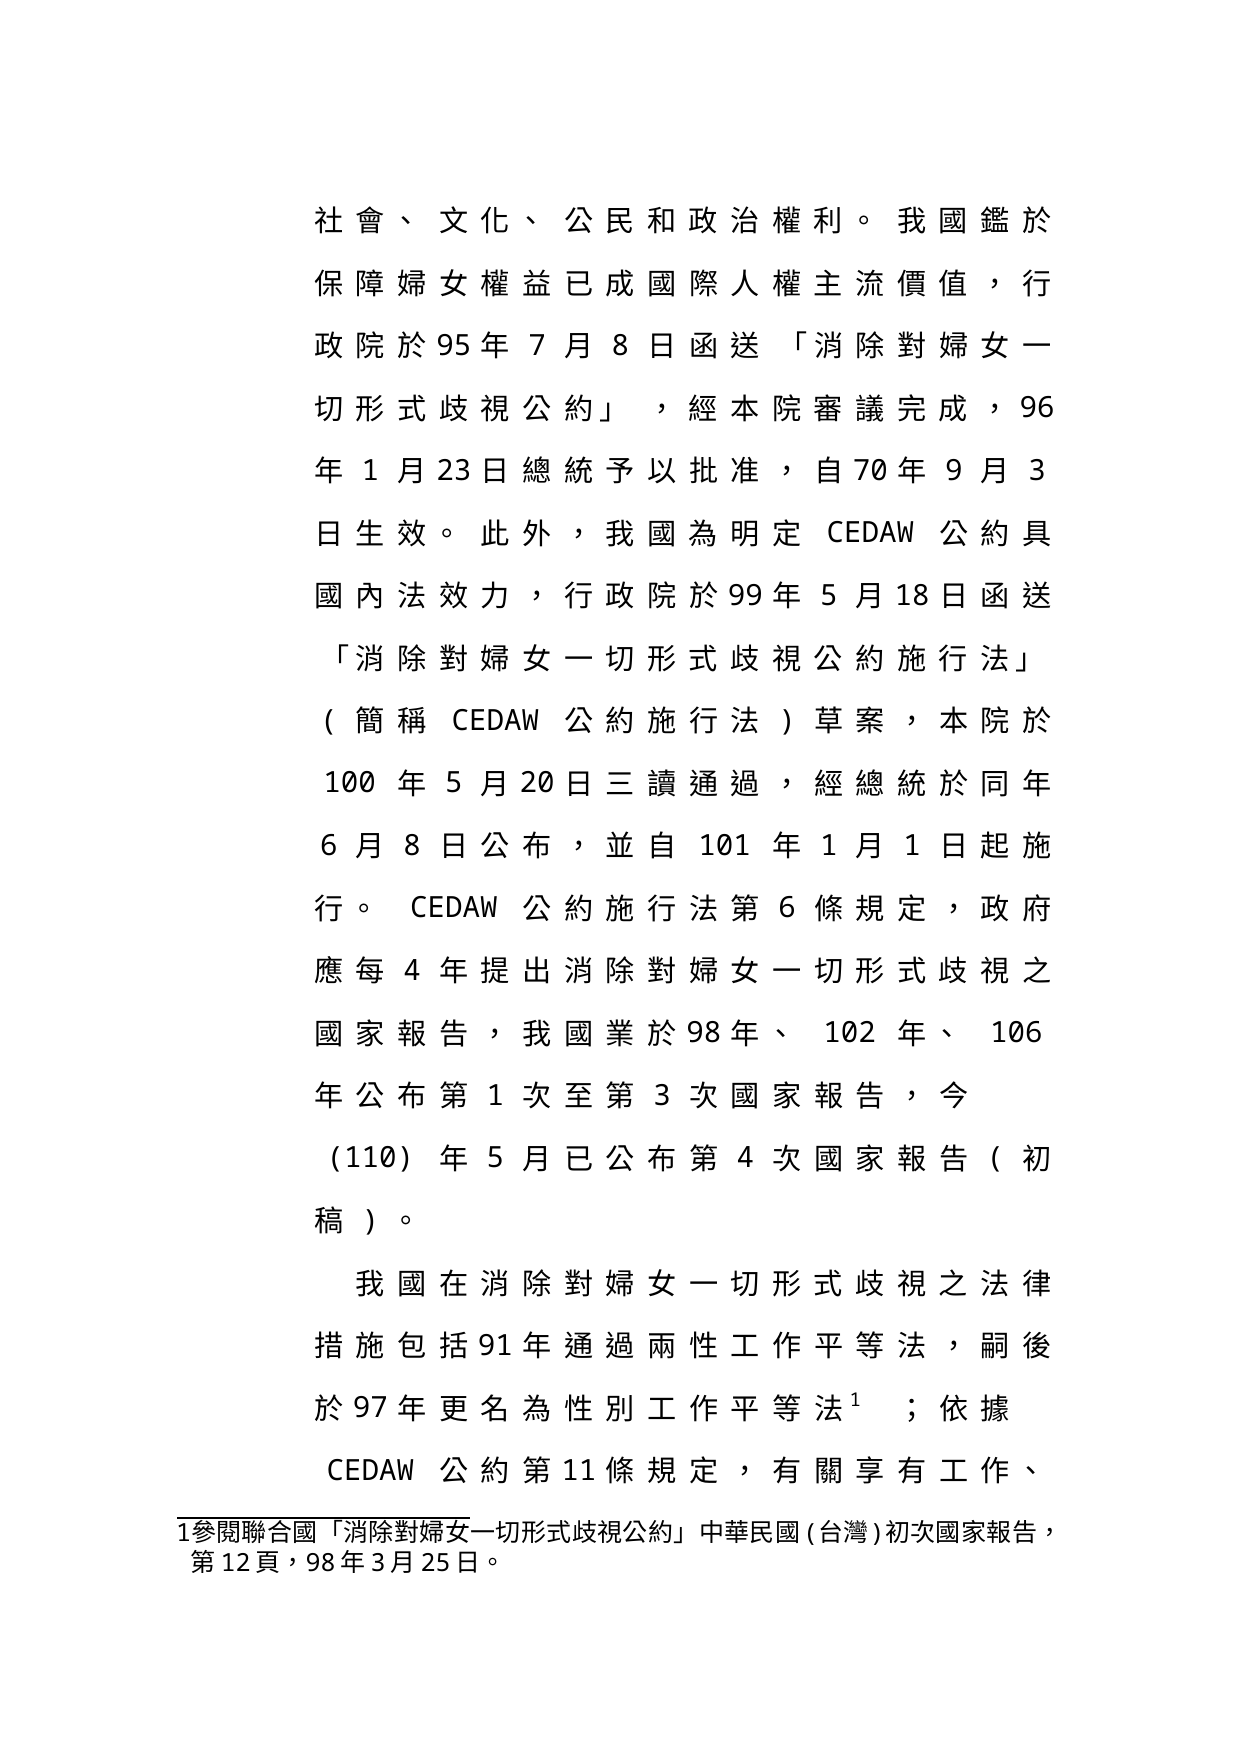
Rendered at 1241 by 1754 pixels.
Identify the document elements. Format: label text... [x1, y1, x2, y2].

text 社會、文化、公民和政治權利。我國鑑於保障婦女權益已成國際人權主流價值，行政院於95年7月8日函送「消除對婦女一切形式歧視公約」，經本院審議完成，96年1月23日總統予以批准，自70年9月3日生效。此外，我國為明定CEDAW公約具國內法效力，行政院於99年5月18日函送「消除對婦女一切形式歧視公約施行法」(簡稱CEDAW公約施行法)草案，本院於100年5月20日三讀通過，經總統於同年6月8日公布，並自101年1月1日起施行。CEDAW公約施行法第6條規定，政府應每4年提出消除對婦女一切形式歧視之國家報告，我國業於98年、102年、106年公布第1次至第3次國家報告，今(110)年5月已公布第4次國家報告(初稿)。 [271, 177, 1058, 1240]
text 參閱聯合國「消除對婦女一切形式歧視公約」中華民國(台灣)初次國家報告，第12頁，98年3月25日。 [176, 1518, 1063, 1577]
text 我國在消除對婦女一切形式歧視之法律措施包括91年通過兩性工作平等法，嗣後於97年更名為性別工作平等法；依據CEDAW公約第11條規定，有關享有工作、 [271, 1240, 1058, 1490]
